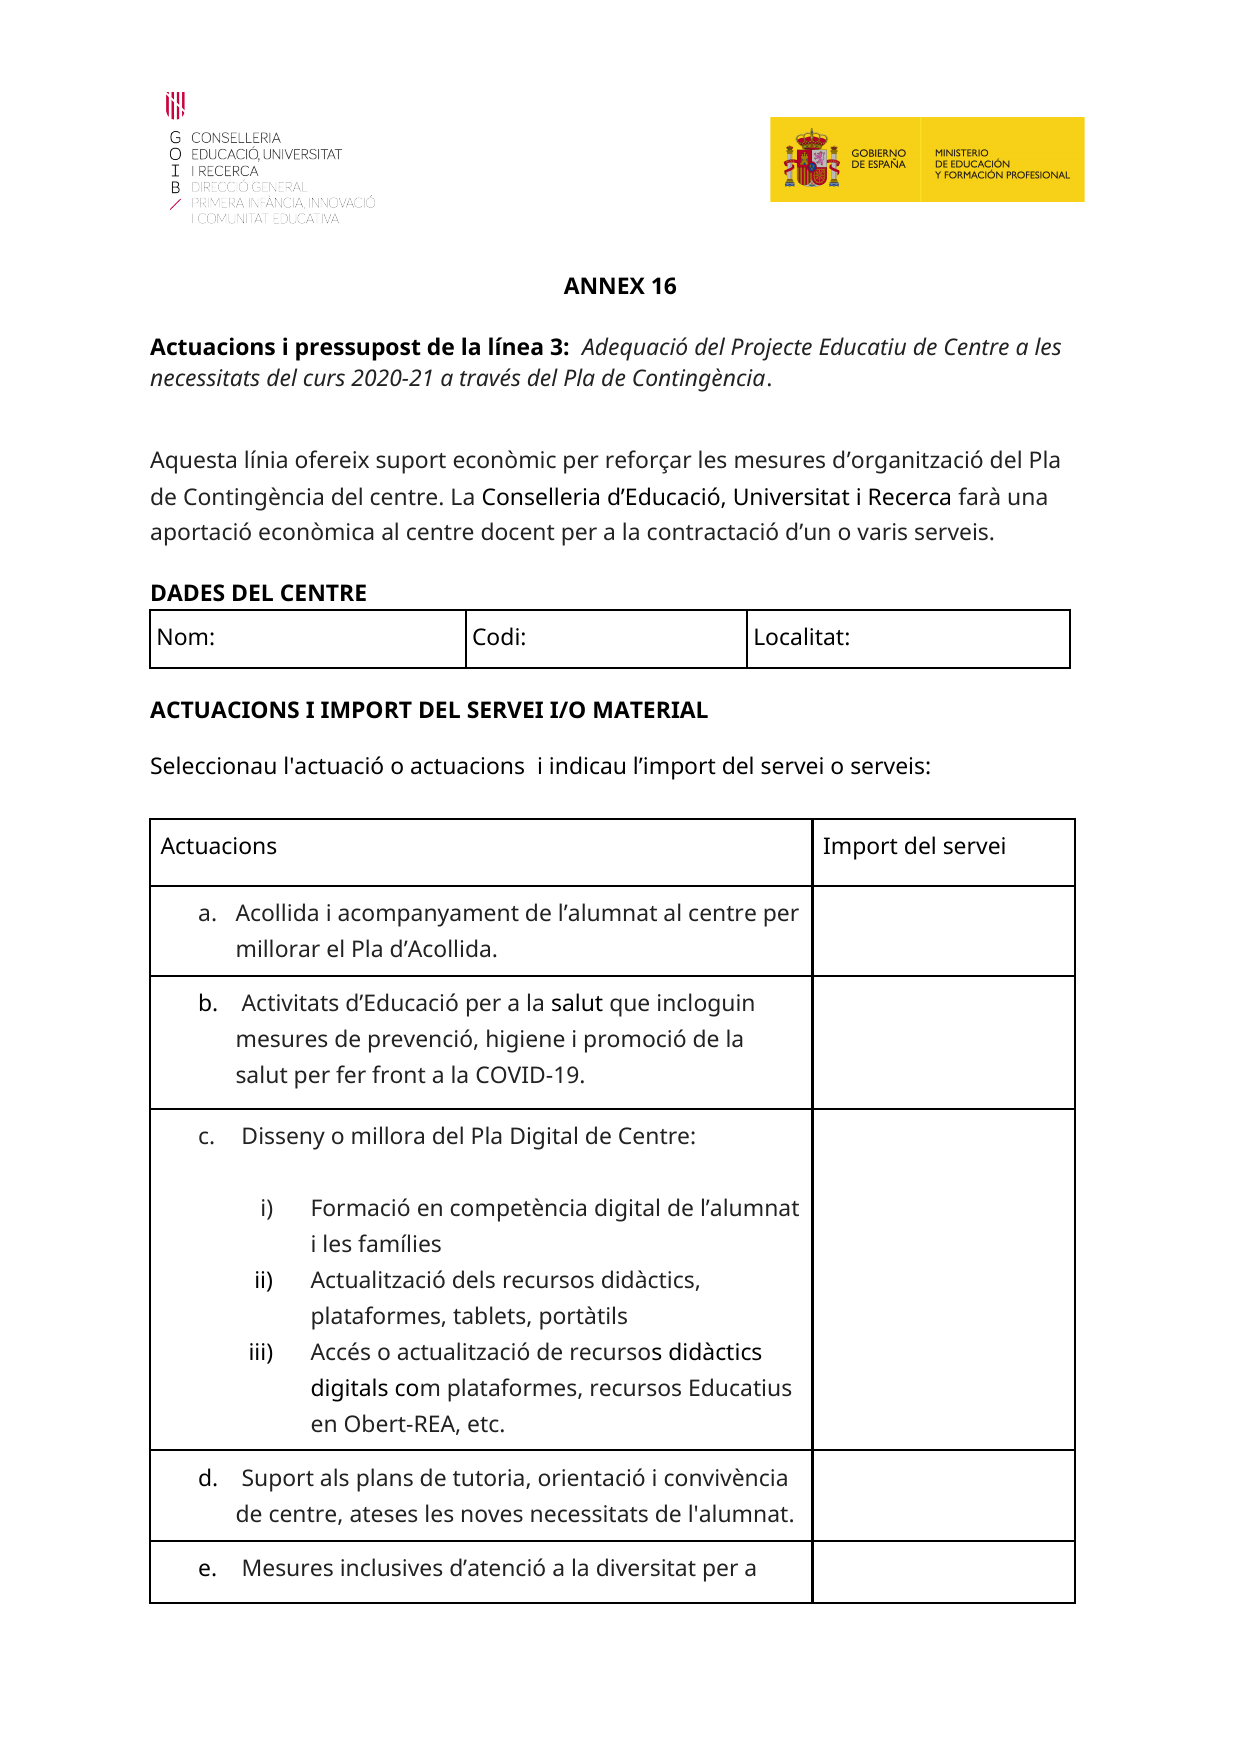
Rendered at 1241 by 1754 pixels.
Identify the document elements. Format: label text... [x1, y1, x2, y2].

table_header Codi: [467, 611, 746, 667]
table_header Nom: [151, 611, 465, 667]
text Actuacions i pressupost de la línea 3: Adequació del Projecte Educatiu de Centre a les necessitats del curs 2020-21 a través del Pla de Contingència. [150, 331, 1090, 393]
text ANNEX 16 [150, 270, 1090, 301]
text DADES DEL CENTRE [150, 577, 1090, 608]
table_cell Disseny o millora del Pla Digital de Centre: Formació en competència digital de l’alumnat i les famílies Actualització dels recursos didàctics, plataformes, tablets, portàtils Accés o actualització de recursos didàctics digitals com plataformes, recursos Educatius en Obert-REA, etc. [151, 1110, 811, 1449]
table_cell [814, 1451, 1074, 1540]
table_header Actuacions [151, 820, 811, 884]
table_cell Acollida i acompanyament de l’alumnat al centre per millorar el Pla d’Acollida. [151, 887, 811, 975]
text ACTUACIONS I IMPORT DEL SERVEI I/O MATERIAL [150, 694, 1090, 725]
picture [770, 117, 1085, 202]
table_cell [814, 1110, 1074, 1449]
table_cell [814, 887, 1074, 975]
table_cell [814, 1542, 1074, 1602]
table_header Localitat: [748, 611, 1069, 667]
table_cell [814, 977, 1074, 1107]
table_cell Activitats d’Educació per a la salut que incloguin mesures de prevenció, higiene i promoció de la salut per fer front a la COVID-19. [151, 977, 811, 1107]
text Aquesta línia ofereix suport econòmic per reforçar les mesures d’organització del Pla de Contingència del centre. La Conselleria d’Educació, Universitat i Recerca farà una aportació econòmica al centre docent per a la contractació d’un o varis serveis. [150, 444, 1090, 548]
text Seleccionau l'actuació o actuacions i indicau l’import del servei o serveis: [150, 750, 1090, 781]
table_cell Suport als plans de tutoria, orientació i convivència de centre, ateses les noves necessitats de l'alumnat. [151, 1451, 811, 1540]
table_cell Mesures inclusives d’atenció a la diversitat per a [151, 1542, 811, 1602]
table_header Import del servei [814, 820, 1074, 884]
picture [150, 75, 418, 237]
